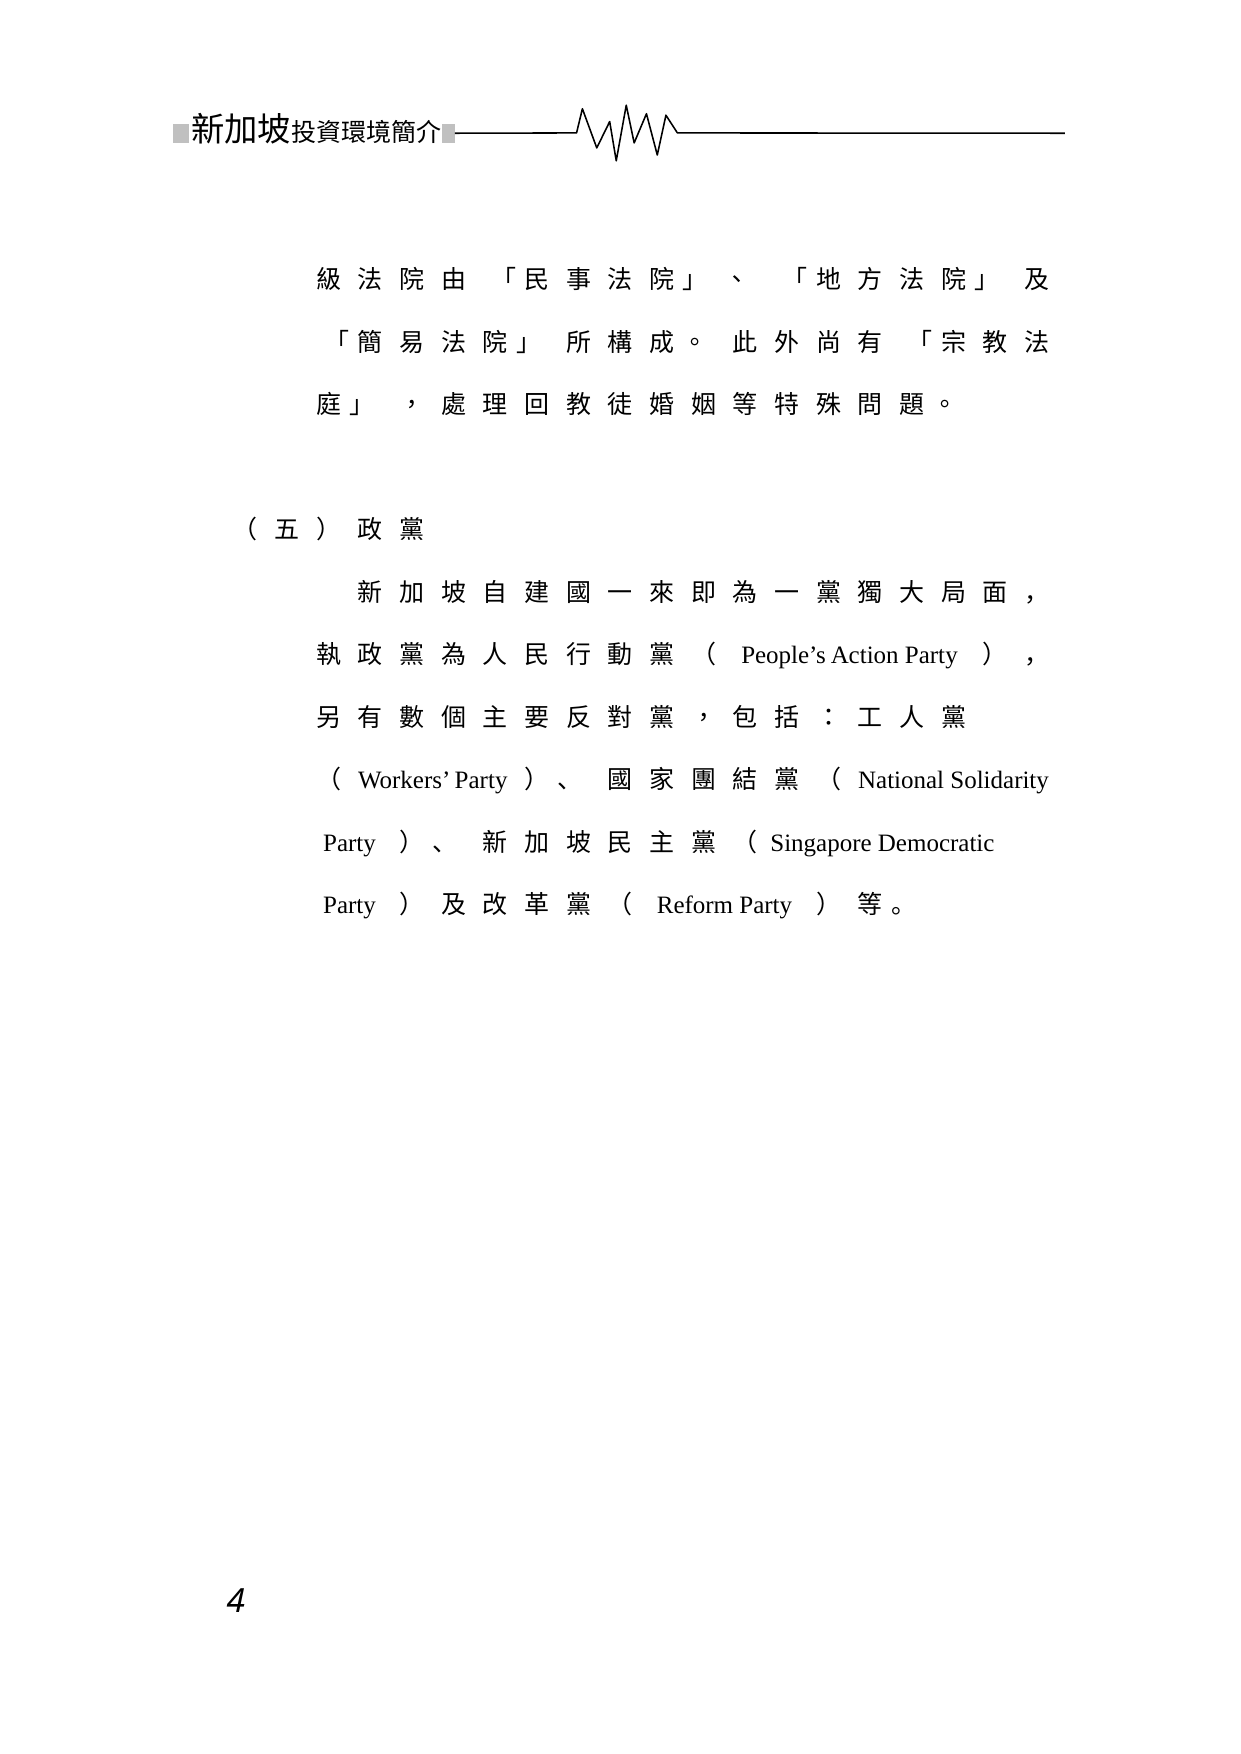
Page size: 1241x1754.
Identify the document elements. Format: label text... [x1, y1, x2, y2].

text 新加坡自建國一來即為一黨獨大局面，執政黨為人民行動黨（People’s Action Party），另有數個主要反對黨，包括：工人黨（Workers’ Party）、國家團結黨（National Solidarity Party）、新加坡民主黨（Singapore Democratic Party）及改革黨（Reform Party）等。 [281, 549, 1058, 924]
text 級法院由「民事法院」、「地方法院」及「簡易法院」所構成。此外尚有「宗教法庭」，處理回教徒婚姻等特殊問題。 [281, 236, 1058, 424]
text （五）政黨 [207, 486, 1058, 549]
